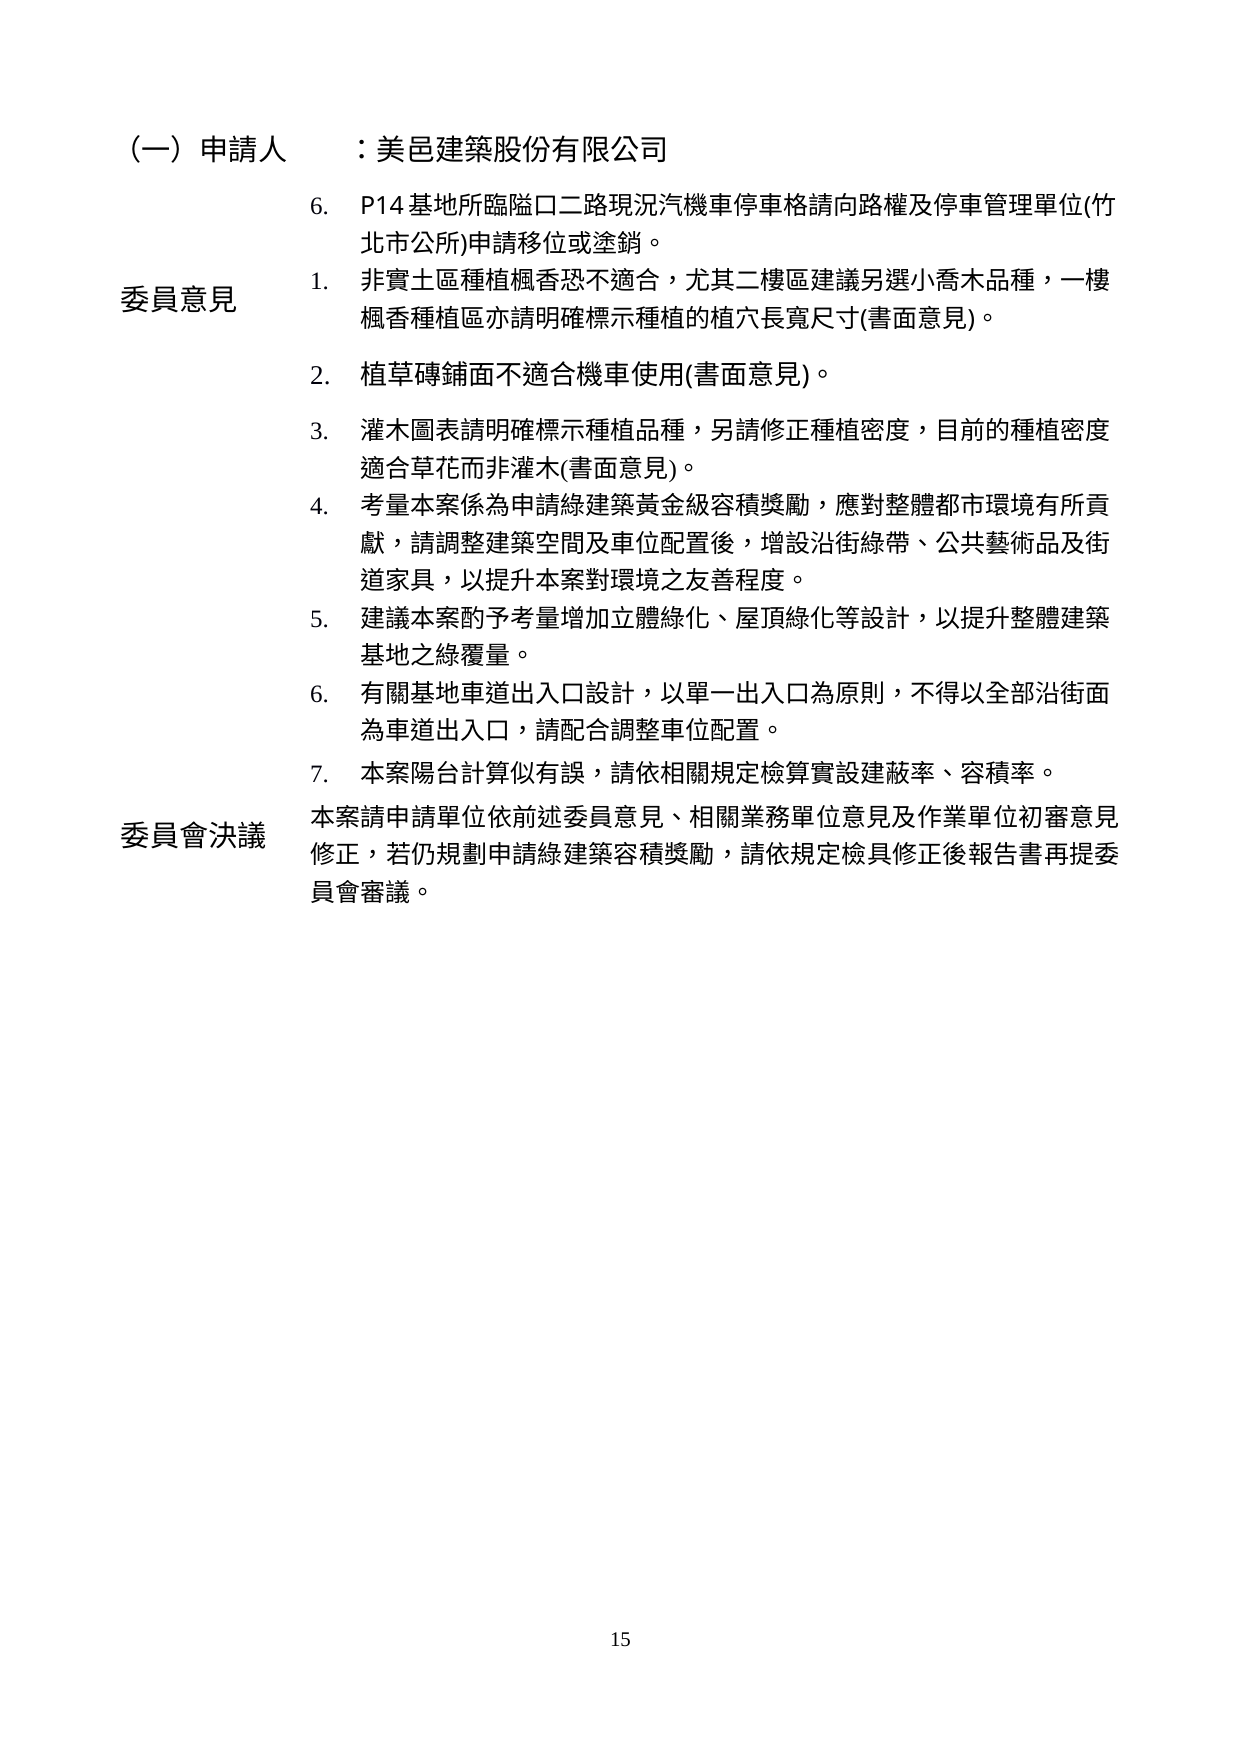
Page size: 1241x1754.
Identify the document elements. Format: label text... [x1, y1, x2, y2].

table_cell [101, 666, 109, 741]
table_cell 植草磚鋪面不適合機車使用(書面意見)。 [299, 329, 1131, 404]
table_cell 考量本案係為申請綠建築黃金級容積獎勵，應對整體都市環境有所貢獻，請調整建築空間及車位配置後，增設沿街綠帶、公共藝術品及街道家具，以提升本案對環境之友善程度。 [299, 479, 1131, 591]
table_cell 委員會決議 [109, 790, 299, 903]
table_cell [101, 179, 109, 254]
table_cell [101, 591, 109, 666]
table_cell [101, 479, 109, 591]
table_cell [101, 254, 109, 329]
table_cell 有關基地車道出入口設計，以單一出入口為原則，不得以全部沿街面為車道出入口，請配合調整車位配置。 [299, 666, 1131, 741]
table_cell [101, 741, 109, 790]
table_header 申請人 [201, 104, 348, 179]
table_header （一） [101, 104, 201, 179]
table_cell P14基地所臨隘口二路現況汽機車停車格請向路權及停車管理單位(竹北市公所)申請移位或塗銷。 [299, 179, 1131, 254]
table_cell [101, 790, 109, 903]
table_header 美邑建築股份有限公司 [378, 104, 1131, 179]
table_cell 本案請申請單位依前述委員意見、相關業務單位意見及作業單位初審意見修正，若仍規劃申請綠建築容積獎勵，請依規定檢具修正後報告書再提委員會審議。 [299, 790, 1131, 903]
table_cell [109, 179, 299, 254]
table_cell 灌木圖表請明確標示種植品種，另請修正種植密度，目前的種植密度適合草花而非灌木(書面意見)。 [299, 404, 1131, 479]
table_cell [101, 404, 109, 479]
table_header ： [348, 104, 378, 179]
table_cell 非實土區種植楓香恐不適合，尤其二樓區建議另選小喬木品種，一樓楓香種植區亦請明確標示種植的植穴長寬尺寸(書面意見)。 [299, 254, 1131, 329]
table_cell 本案陽台計算似有誤，請依相關規定檢算實設建蔽率、容積率。 [299, 741, 1131, 790]
table_cell 建議本案酌予考量增加立體綠化、屋頂綠化等設計，以提升整體建築基地之綠覆量。 [299, 591, 1131, 666]
table_cell [101, 329, 109, 404]
table_cell 委員意見 [109, 254, 299, 790]
